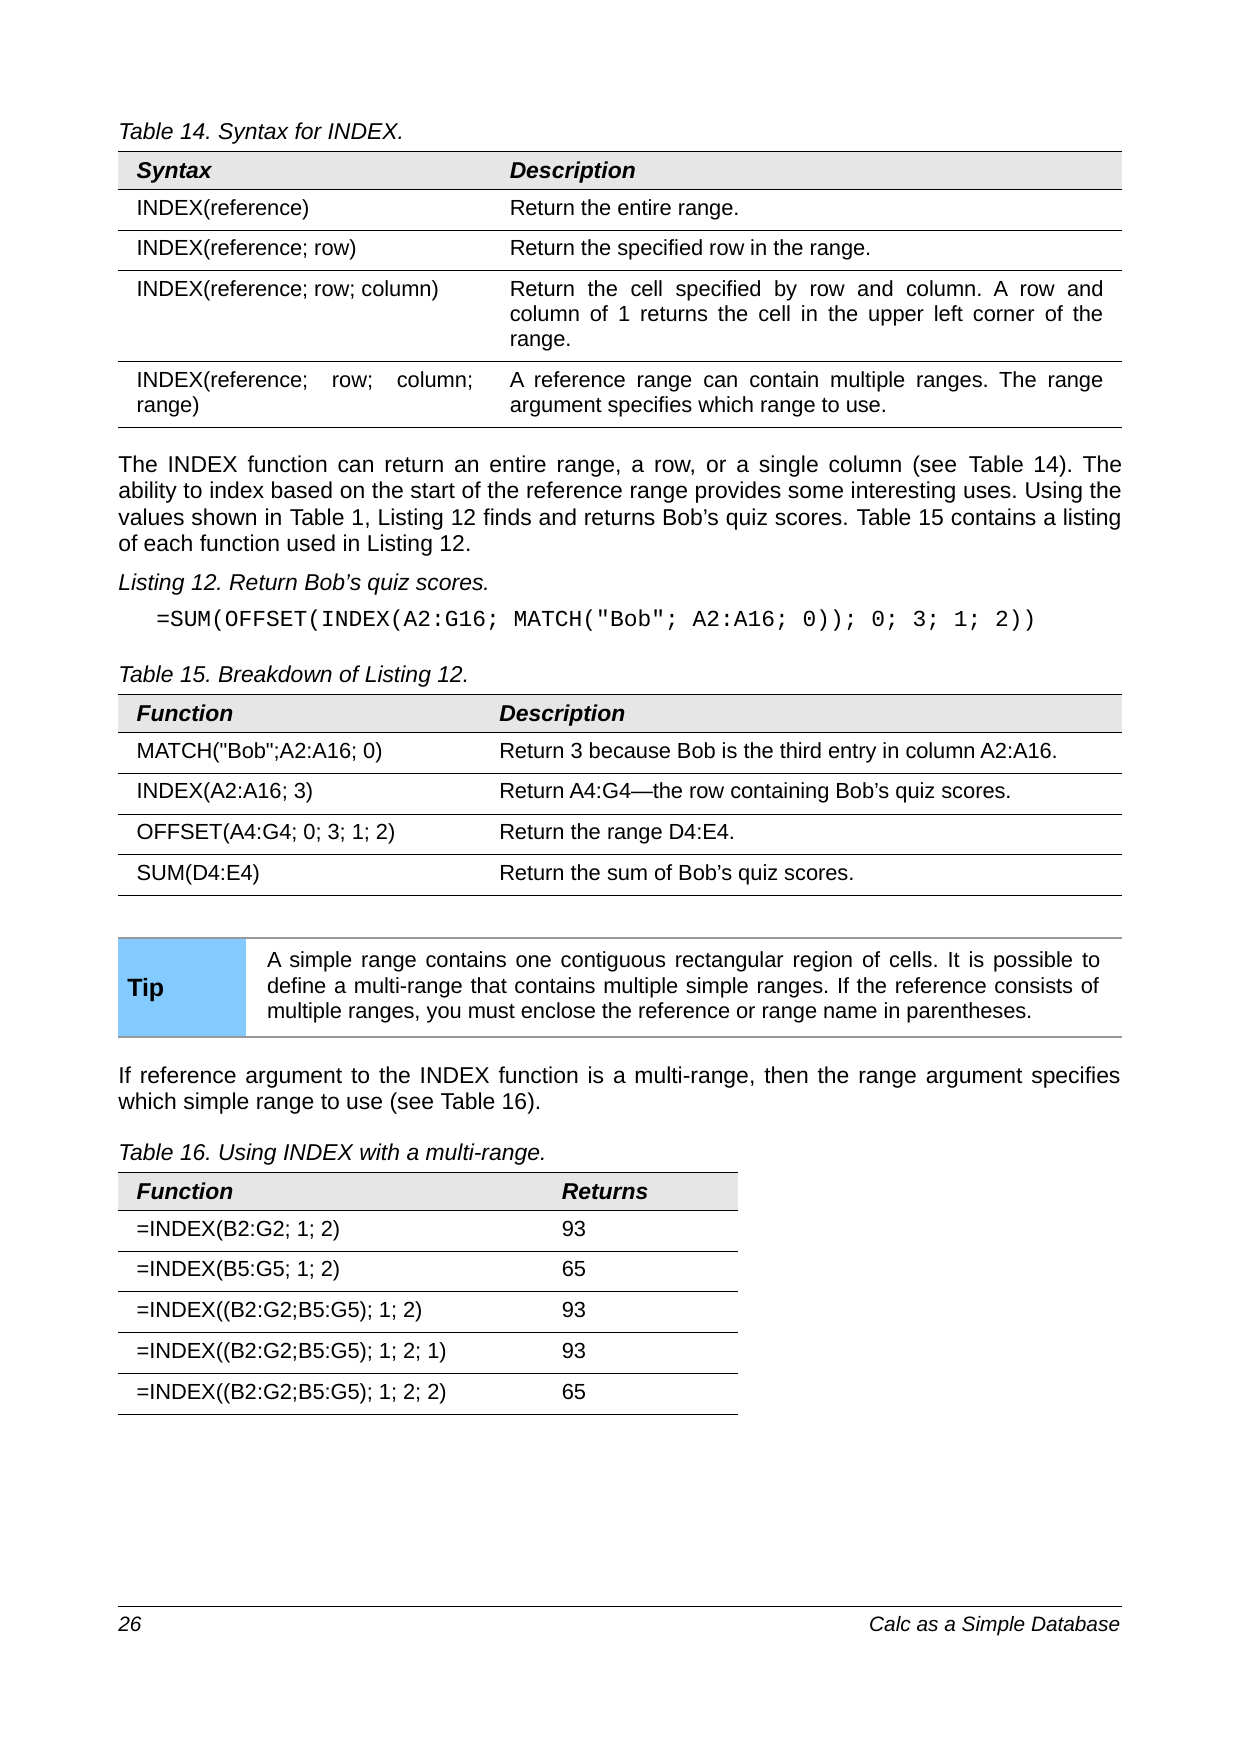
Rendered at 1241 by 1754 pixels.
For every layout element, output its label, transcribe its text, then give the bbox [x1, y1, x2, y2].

table_cell =INDEX((B2:G2;B5:G5); 1; 2) [118, 1292, 543, 1332]
text =SUM(OFFSET(INDEX(A2:G16; MATCH("Bob"; A2:A16; 0)); 0; 3; 1; 2)) [156, 608, 1122, 634]
table_cell Return A4:G4—the row containing Bob’s quiz scores. [481, 774, 1122, 813]
table_header A simple range contains one contiguous rectangular region of cells. It is possible to define a multi-range that contains multiple simple ranges. If the reference consists of multiple ranges, you must enclose the reference or range name in parentheses. [246, 939, 1122, 1036]
table_cell INDEX(reference; row; column; range) [118, 362, 491, 427]
table_header Tip [118, 939, 246, 1036]
table_cell INDEX(reference; row; column) [118, 271, 491, 361]
table_cell 93 [543, 1333, 738, 1373]
table_cell SUM(D4:E4) [118, 855, 481, 895]
text The INDEX function can return an entire range, a row, or a single column (see Table 14). The ability to index based on the start of the reference range provides some interesting uses. Using the values shown in Table 1, Listing 12 finds and returns Bob’s quiz scores. Table 15 contains a listing of each function used in Listing 12. [118, 451, 1122, 556]
table_header Description [491, 152, 1122, 189]
table_cell Return the range D4:E4. [481, 815, 1122, 854]
table_cell INDEX(reference) [118, 190, 491, 229]
table_cell Return the specified row in the range. [491, 231, 1122, 270]
table_cell =INDEX(B2:G2; 1; 2) [118, 1211, 543, 1251]
table_cell =INDEX((B2:G2;B5:G5); 1; 2; 1) [118, 1333, 543, 1373]
table_cell OFFSET(A4:G4; 0; 3; 1; 2) [118, 815, 481, 854]
table_cell Return the cell specified by row and column. A row and column of 1 returns the cell in the upper left corner of the range. [491, 271, 1122, 361]
table_cell 65 [543, 1374, 738, 1414]
text Table 15. Breakdown of Listing 12. [118, 661, 1122, 688]
table_header Description [481, 695, 1122, 732]
text Table 16. Using INDEX with a multi-range. [118, 1139, 1122, 1166]
table_header Returns [543, 1173, 738, 1210]
table_cell INDEX(reference; row) [118, 231, 491, 270]
table_cell INDEX(A2:A16; 3) [118, 774, 481, 813]
table_header Function [118, 695, 481, 732]
table_header Function [118, 1173, 543, 1210]
table_cell =INDEX((B2:G2;B5:G5); 1; 2; 2) [118, 1374, 543, 1414]
table_cell Return the entire range. [491, 190, 1122, 229]
table_cell MATCH("Bob";A2:A16; 0) [118, 733, 481, 773]
table_cell 65 [543, 1252, 738, 1291]
table_cell Return 3 because Bob is the third entry in column A2:A16. [481, 733, 1122, 773]
list Listing 12. Return Bob’s quiz scores. [118, 569, 1122, 595]
text Table 14. Syntax for INDEX. [118, 118, 1122, 144]
table_cell A reference range can contain multiple ranges. The range argument specifies which range to use. [491, 362, 1122, 427]
table_cell 93 [543, 1211, 738, 1251]
table_header Syntax [118, 152, 491, 189]
table_cell =INDEX(B5:G5; 1; 2) [118, 1252, 543, 1291]
text If reference argument to the INDEX function is a multi-range, then the range argument specifies which simple range to use (see Table 16). [118, 1062, 1122, 1114]
table_cell 93 [543, 1292, 738, 1332]
table_cell Return the sum of Bob’s quiz scores. [481, 855, 1122, 895]
